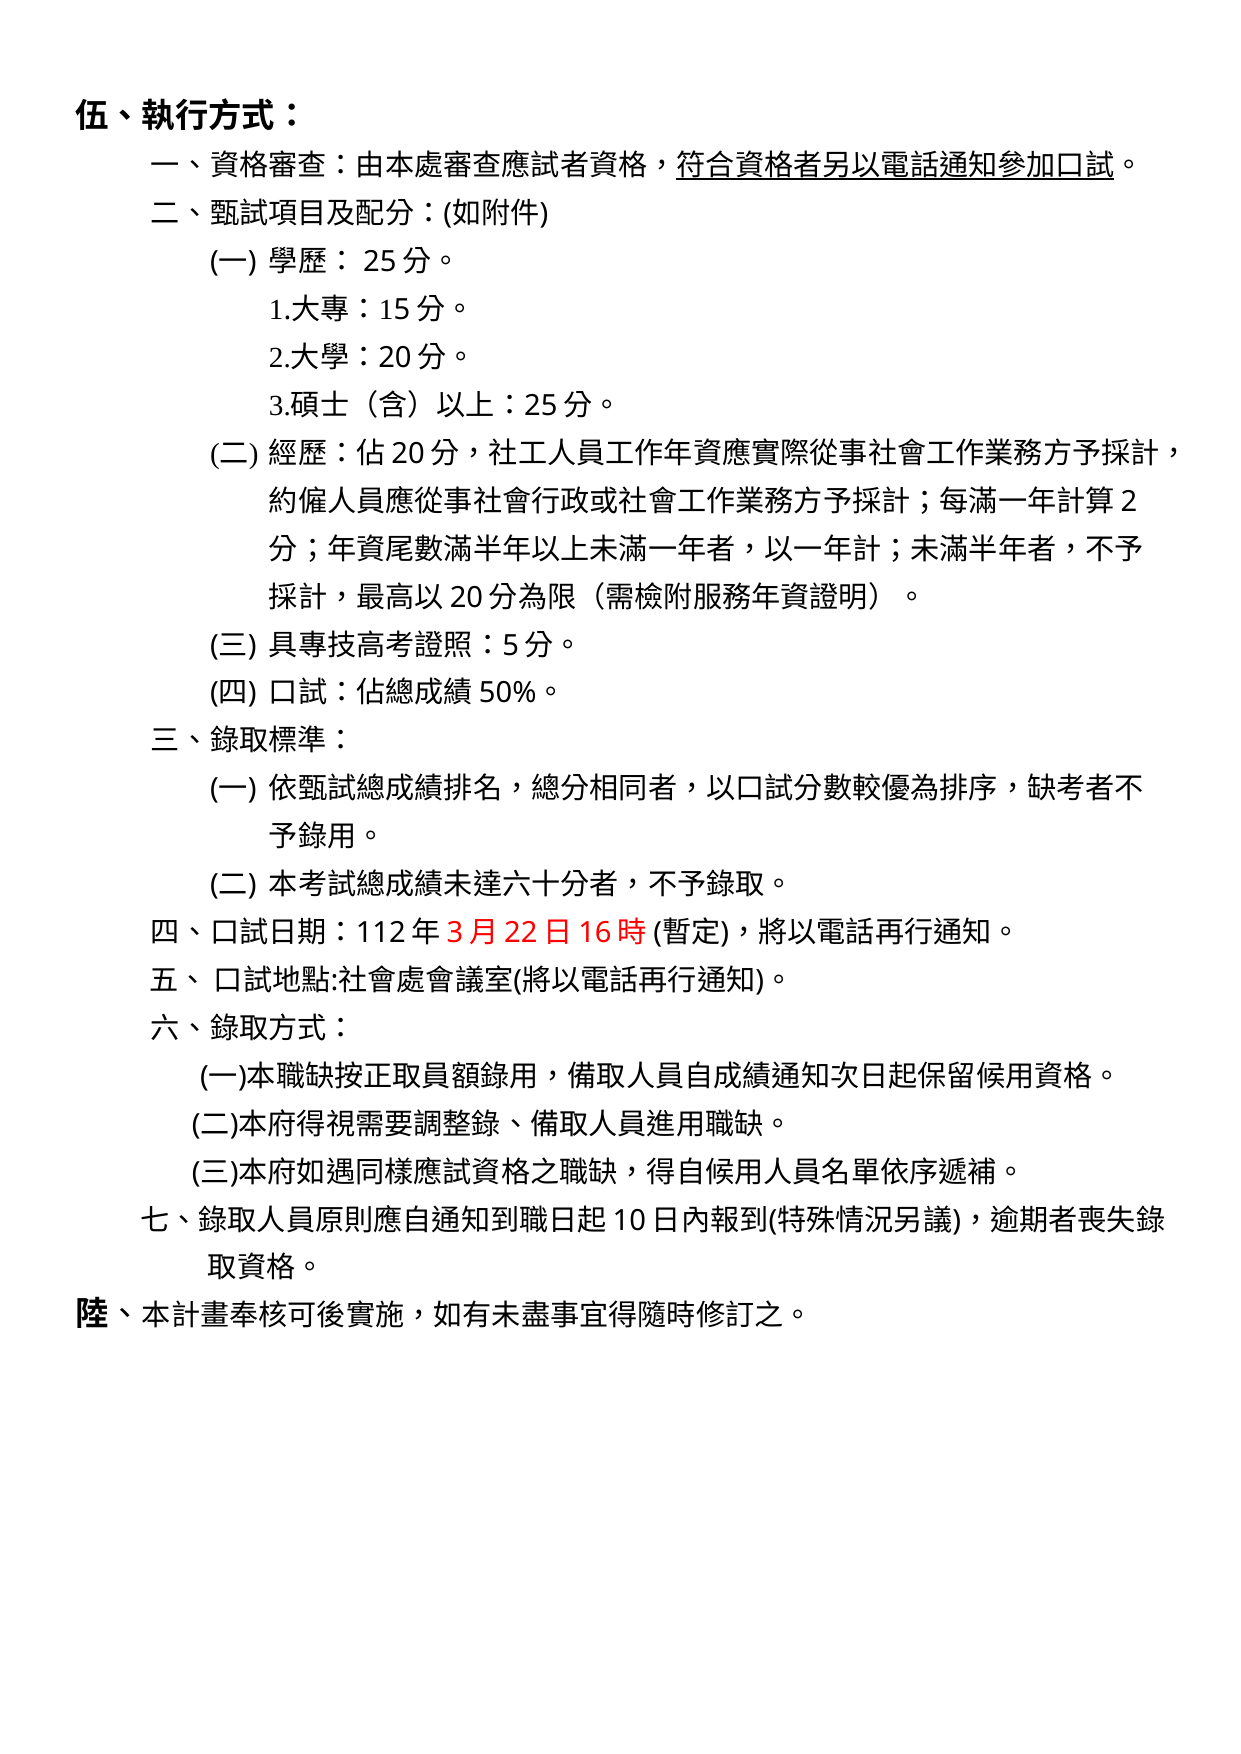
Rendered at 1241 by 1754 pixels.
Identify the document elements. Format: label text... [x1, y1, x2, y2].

list 依甄試總成績排名，總分相同者，以口試分數較優為排序，缺考者不予錄用。 [210, 760, 1165, 856]
list 學歷： 25分。 [210, 233, 1165, 281]
text 2.大學：20分。 [269, 329, 1165, 377]
text 伍、執行方式： [75, 89, 1165, 137]
list 甄試項目及配分：(如附件) [151, 185, 1165, 233]
text 3.碩士（含）以上：25分。 [269, 377, 1165, 425]
text 七、錄取人員原則應自通知到職日起10日內報到(特殊情況另議)，逾期者喪失錄取資格。 [75, 1192, 1165, 1287]
text (一)本職缺按正取員額錄用，備取人員自成績通知次日起保留候用資格。 [200, 1048, 1165, 1096]
list 本考試總成績未達六十分者，不予錄取。 [210, 856, 1165, 904]
list 資格審查：由本處審查應試者資格，符合資格者另以電話通知參加口試。 [151, 137, 1165, 185]
list 口試日期：112年3月22日16時 (暫定)，將以電話再行通知。 [151, 904, 1165, 952]
list 口試地點:社會處會議室(將以電話再行通知)。 [149, 952, 1165, 1000]
list 具專技高考證照：5分。 [210, 617, 1165, 664]
list 口試：佔總成績50%。 [210, 664, 1165, 712]
text 陸、本計畫奉核可後實施，如有未盡事宜得隨時修訂之。 [75, 1287, 1165, 1335]
text (三)本府如遇同樣應試資格之職缺，得自候用人員名單依序遞補。 [75, 1144, 1165, 1192]
list 錄取方式： [151, 1000, 1165, 1048]
list 經歷：佔20分，社工人員工作年資應實際從事社會工作業務方予採計，約僱人員應從事社會行政或社會工作業務方予採計；每滿一年計算2分；年資尾數滿半年以上未滿一年者，以一年計；未滿半年者，不予採計，最高以20分為限（需檢附服務年資證明）。 [210, 425, 1165, 617]
text (二)本府得視需要調整錄、備取人員進用職缺。 [75, 1096, 1165, 1144]
text 1.大專：15分。 [269, 281, 1165, 329]
list 錄取標準： [151, 712, 1165, 760]
